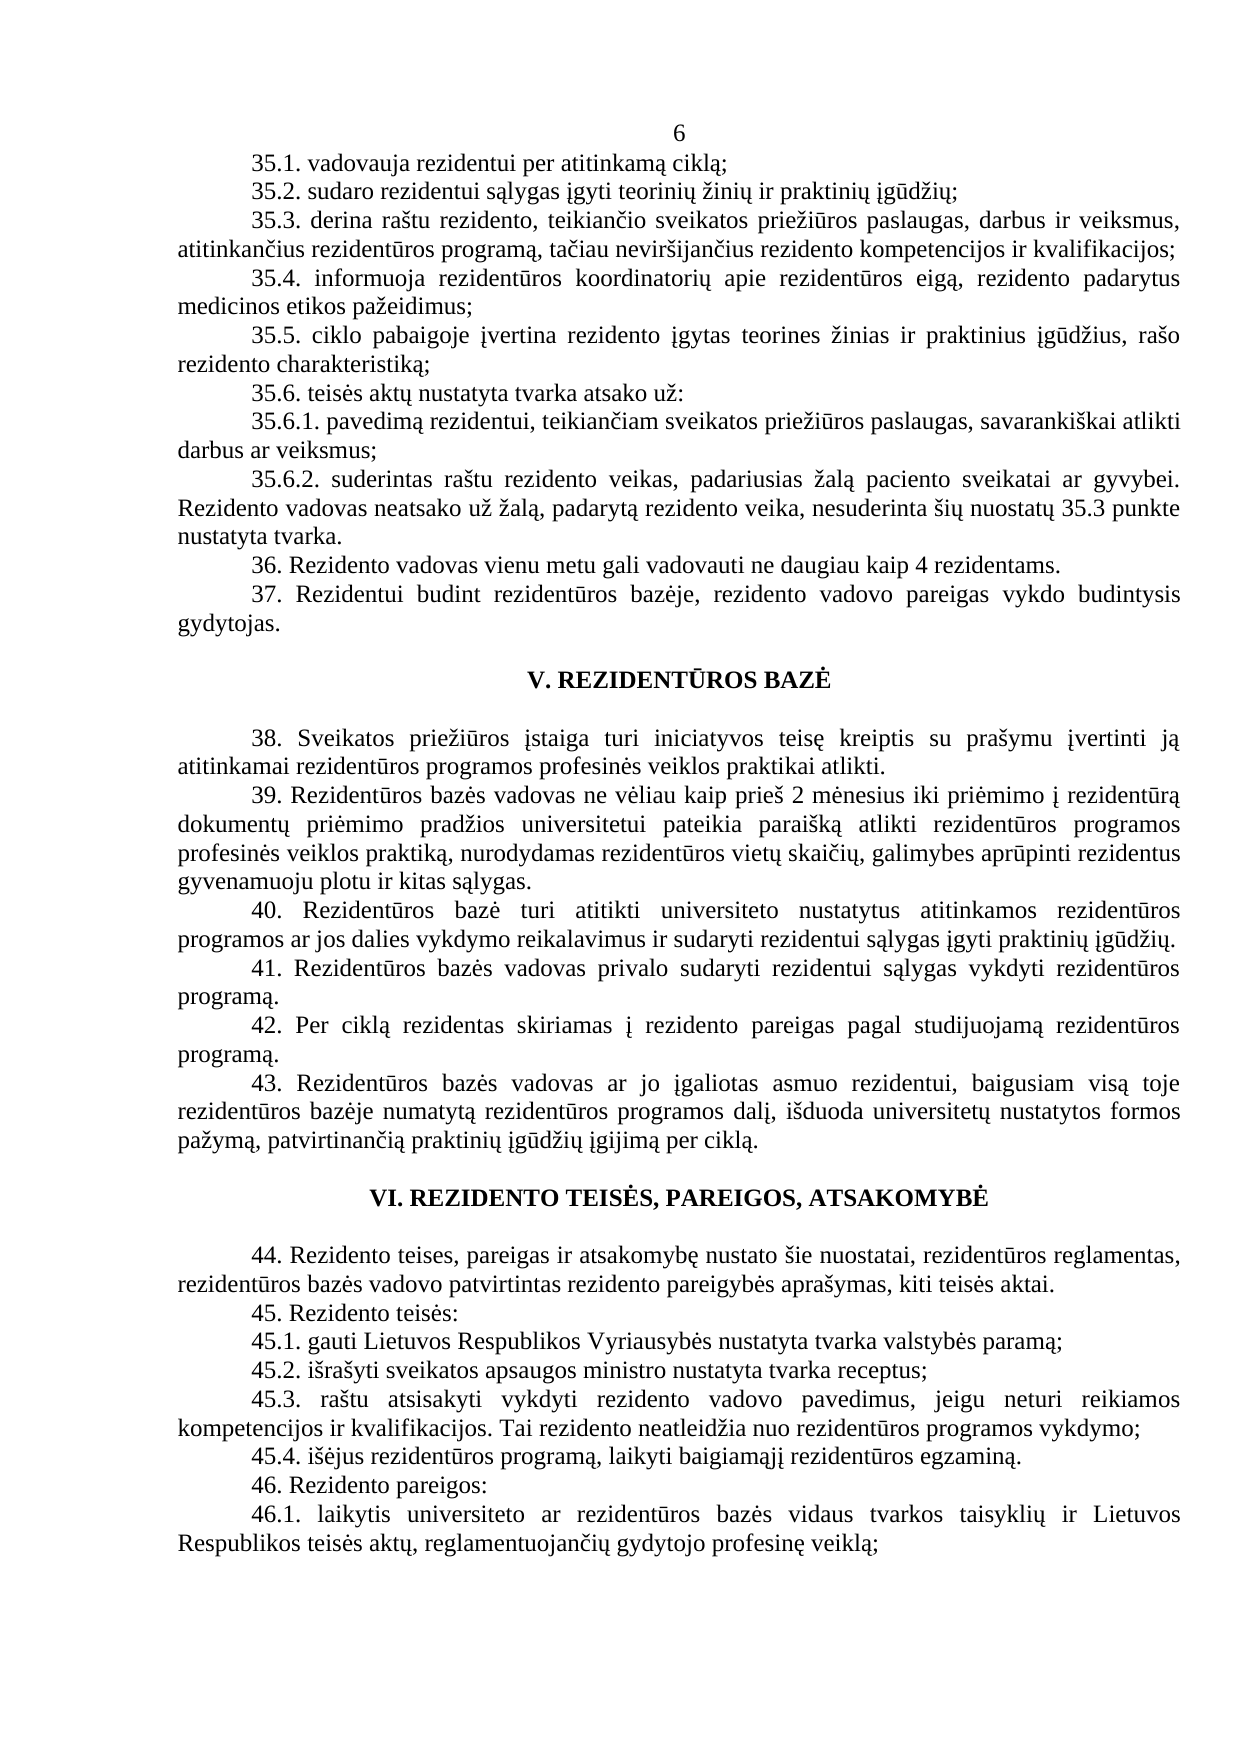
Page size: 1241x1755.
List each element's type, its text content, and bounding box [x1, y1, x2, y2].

text 45.1. gauti Lietuvos Respublikos Vyriausybės nustatyta tvarka valstybės paramą; [177, 1326, 1181, 1355]
text 35.3. derina raštu rezidento, teikiančio sveikatos priežiūros paslaugas, darbus ir veiksmus, atitinkančius rezidentūros programą, tačiau neviršijančius rezidento kompetencijos ir kvalifikacijos; [177, 205, 1181, 263]
text 45.3. raštu atsisakyti vykdyti rezidento vadovo pavedimus, jeigu neturi reikiamos kompetencijos ir kvalifikacijos. Tai rezidento neatleidžia nuo rezidentūros programos vykdymo; [177, 1384, 1181, 1441]
text 46. Rezidento pareigos: [177, 1470, 1181, 1499]
text 35.5. ciklo pabaigoje įvertina rezidento įgytas teorines žinias ir praktinius įgūdžius, rašo rezidento charakteristiką; [177, 320, 1181, 378]
text 45. Rezidento teisės: [177, 1298, 1181, 1326]
text 46.1. laikytis universiteto ar rezidentūros bazės vidaus tvarkos taisyklių ir Lietuvos Respublikos teisės aktų, reglamentuojančių gydytojo profesinę veiklą; [177, 1499, 1181, 1556]
text 35.4. informuoja rezidentūros koordinatorių apie rezidentūros eigą, rezidento padarytus medicinos etikos pažeidimus; [177, 263, 1181, 320]
text 35.6.1. pavedimą rezidentui, teikiančiam sveikatos priežiūros paslaugas, savarankiškai atlikti darbus ar veiksmus; [177, 406, 1181, 464]
text 45.4. išėjus rezidentūros programą, laikyti baigiamąjį rezidentūros egzaminą. [177, 1441, 1181, 1470]
text 37. Rezidentui budint rezidentūros bazėje, rezidento vadovo pareigas vykdo budintysis gydytojas. [177, 579, 1181, 636]
text 36. Rezidento vadovas vienu metu gali vadovauti ne daugiau kaip 4 rezidentams. [177, 550, 1181, 579]
text 35.1. vadovauja rezidentui per atitinkamą ciklą; [177, 148, 1181, 176]
text 39. Rezidentūros bazės vadovas ne vėliau kaip prieš 2 mėnesius iki priėmimo į rezidentūrą dokumentų priėmimo pradžios universitetui pateikia paraišką atlikti rezidentūros programos profesinės veiklos praktiką, nurodydamas rezidentūros vietų skaičių, galimybes aprūpinti rezidentus gyvenamuoju plotu ir kitas sąlygas. [177, 780, 1181, 895]
text 40. Rezidentūros bazė turi atitikti universiteto nustatytus atitinkamos rezidentūros programos ar jos dalies vykdymo reikalavimus ir sudaryti rezidentui sąlygas įgyti praktinių įgūdžių. [177, 895, 1181, 953]
text 35.6. teisės aktų nustatyta tvarka atsako už: [177, 378, 1181, 406]
text 43. Rezidentūros bazės vadovas ar jo įgaliotas asmuo rezidentui, baigusiam visą toje rezidentūros bazėje numatytą rezidentūros programos dalį, išduoda universitetų nustatytos formos pažymą, patvirtinančią praktinių įgūdžių įgijimą per ciklą. [177, 1068, 1181, 1154]
text 45.2. išrašyti sveikatos apsaugos ministro nustatyta tvarka receptus; [177, 1355, 1181, 1384]
text 38. Sveikatos priežiūros įstaiga turi iniciatyvos teisę kreiptis su prašymu įvertinti ją atitinkamai rezidentūros programos profesinės veiklos praktikai atlikti. [177, 723, 1181, 780]
text VI. REZIDENTO TEISĖS, PAREIGOS, ATSAKOMYBĖ [177, 1183, 1181, 1211]
text 35.2. sudaro rezidentui sąlygas įgyti teorinių žinių ir praktinių įgūdžių; [177, 176, 1181, 205]
text 42. Per ciklą rezidentas skiriamas į rezidento pareigas pagal studijuojamą rezidentūros programą. [177, 1010, 1181, 1068]
text V. REZIDENTŪROS BAZĖ [177, 665, 1181, 694]
text 35.6.2. suderintas raštu rezidento veikas, padariusias žalą paciento sveikatai ar gyvybei. Rezidento vadovas neatsako už žalą, padarytą rezidento veika, nesuderinta šių nuostatų 35.3 punkte nustatyta tvarka. [177, 464, 1181, 550]
text 44. Rezidento teises, pareigas ir atsakomybę nustato šie nuostatai, rezidentūros reglamentas, rezidentūros bazės vadovo patvirtintas rezidento pareigybės aprašymas, kiti teisės aktai. [177, 1240, 1181, 1298]
text 41. Rezidentūros bazės vadovas privalo sudaryti rezidentui sąlygas vykdyti rezidentūros programą. [177, 953, 1181, 1010]
